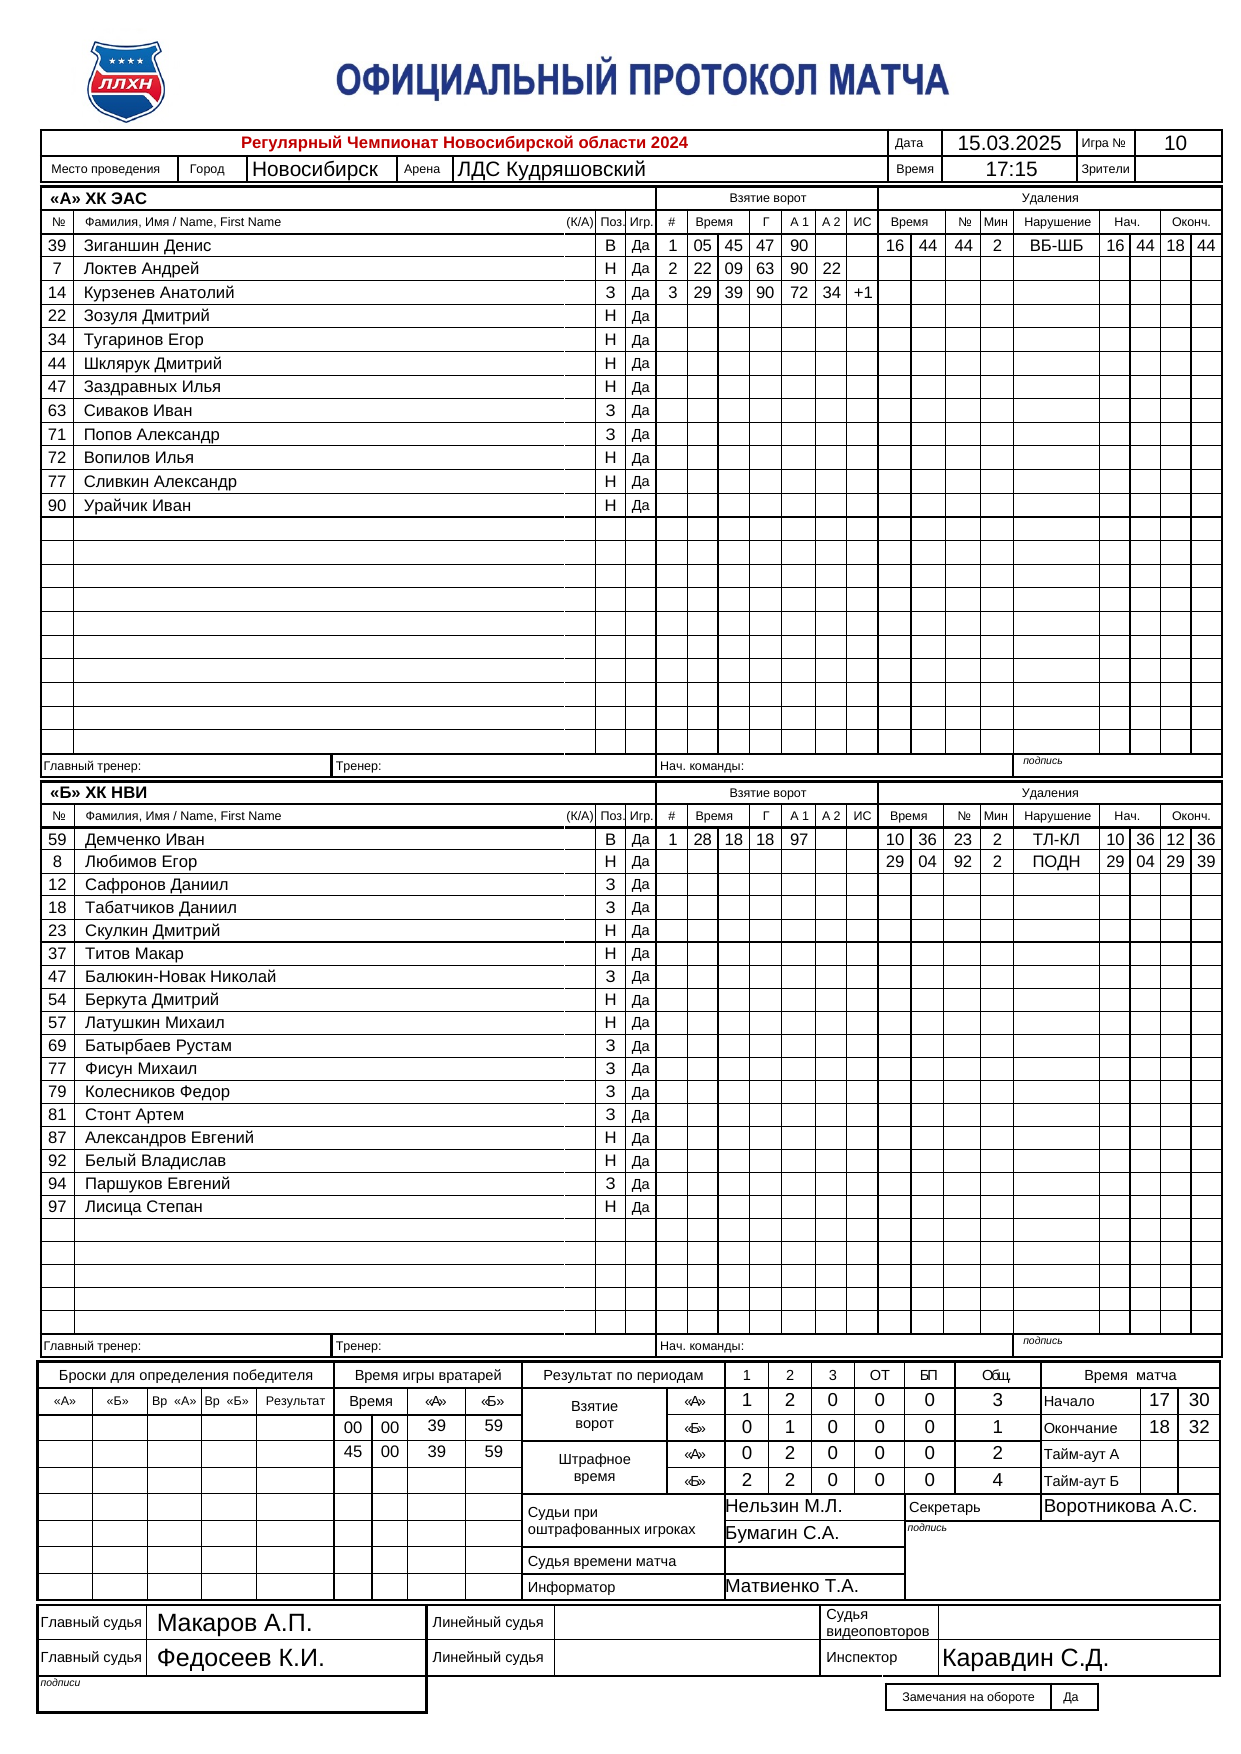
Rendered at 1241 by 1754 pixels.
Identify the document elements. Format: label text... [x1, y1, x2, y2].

table_cell Тугаринов Егор [74, 328, 564, 351]
table_cell [1192, 518, 1221, 540]
table_header Броски для определения победителя [39, 1363, 333, 1387]
table_cell Время [688, 211, 749, 233]
table_cell [816, 1035, 846, 1057]
table_cell [750, 636, 781, 658]
table_cell [847, 636, 877, 658]
table_cell [981, 636, 1013, 658]
table_cell [202, 1521, 256, 1546]
table_cell [1100, 541, 1129, 564]
table_cell [466, 1521, 521, 1546]
table_cell 2 [657, 257, 687, 280]
table_cell [912, 1196, 943, 1218]
table_cell [750, 943, 781, 964]
table_cell [688, 541, 717, 564]
table_cell [816, 235, 846, 256]
table_cell [981, 1196, 1013, 1218]
table_cell Нач. [1100, 805, 1160, 826]
table_cell Оконч. [1161, 805, 1221, 826]
table_cell [847, 1173, 877, 1195]
table_cell [688, 1127, 717, 1149]
table_cell [719, 446, 749, 469]
table_cell [719, 423, 749, 445]
table_cell 1 [657, 235, 687, 256]
table_cell [565, 399, 595, 422]
table_cell [816, 943, 846, 964]
table_cell [912, 989, 943, 1011]
table_cell [657, 966, 687, 987]
table_cell [879, 518, 910, 540]
table_cell [1131, 1265, 1160, 1287]
table_cell 04 [1131, 850, 1160, 872]
table_cell [1161, 896, 1190, 918]
table_cell [912, 588, 945, 611]
table_cell [1192, 1173, 1221, 1195]
table_cell [912, 612, 945, 634]
table_cell [816, 446, 846, 469]
table_cell З [596, 1035, 625, 1057]
table_cell [912, 1081, 943, 1103]
table_cell [42, 636, 73, 658]
table_cell [335, 1547, 371, 1573]
table_cell [719, 1104, 749, 1126]
table_cell [75, 1265, 564, 1287]
table_header 10 [1136, 131, 1221, 155]
table_cell 54 [42, 989, 74, 1011]
table_cell [335, 1574, 371, 1599]
table_cell [657, 896, 687, 918]
table_cell [74, 683, 564, 706]
table_cell [1161, 588, 1190, 611]
table_cell [847, 966, 877, 987]
table_cell А 1 [782, 211, 815, 233]
table_cell [847, 376, 877, 398]
table_cell [847, 829, 877, 849]
table_cell Нарушение [1014, 211, 1099, 233]
table_cell [1192, 1196, 1221, 1218]
table_cell [74, 541, 564, 564]
table_cell [782, 1035, 815, 1057]
table_cell 0 [812, 1389, 854, 1413]
table_cell [1131, 1311, 1160, 1333]
table_cell [1131, 1012, 1160, 1033]
table_cell [750, 1242, 781, 1264]
table_cell [688, 1012, 717, 1033]
table_cell 29 [688, 281, 717, 303]
table_cell [912, 541, 945, 564]
table_cell [981, 966, 1013, 987]
table_cell [847, 1265, 877, 1287]
table_cell [565, 1219, 595, 1241]
table_cell Да [626, 829, 655, 849]
table_cell 29 [1161, 850, 1190, 872]
table_cell [719, 328, 749, 351]
table_cell [750, 470, 781, 493]
table_cell «А» [39, 1389, 92, 1413]
table_cell Да [626, 1081, 655, 1103]
table_cell [750, 659, 781, 682]
table_cell 0 [905, 1415, 954, 1440]
table_cell [42, 588, 73, 611]
table_cell В [596, 235, 625, 256]
table_cell [946, 257, 980, 280]
table_cell [750, 494, 781, 516]
table_cell [782, 1012, 815, 1033]
table_cell [912, 1311, 943, 1333]
table_header Замечания на обороте [887, 1685, 1050, 1709]
table_cell [75, 1242, 564, 1264]
table_cell 18 [42, 896, 74, 918]
table_cell [565, 1242, 595, 1264]
table_cell [657, 683, 687, 706]
table_cell [719, 352, 749, 374]
table_cell [879, 423, 910, 445]
table_cell [1192, 989, 1221, 1011]
table_cell [981, 1242, 1013, 1264]
table_cell [981, 707, 1013, 729]
table_cell А 2 [816, 805, 846, 826]
table_cell [944, 1173, 980, 1195]
table_cell [1161, 1288, 1190, 1310]
table_cell [750, 1127, 781, 1149]
table_cell 00 [373, 1416, 407, 1440]
table_cell [816, 565, 846, 587]
table_cell [1131, 707, 1160, 729]
table_cell [912, 920, 943, 941]
table_cell [565, 612, 595, 634]
table_cell [148, 1416, 201, 1440]
table_cell [944, 1012, 980, 1033]
table_cell (К/А) [565, 805, 595, 826]
table_cell [816, 1173, 846, 1195]
table_cell [1014, 1173, 1099, 1195]
table_cell Вр «А» [148, 1389, 201, 1413]
table_cell 39 [42, 235, 73, 256]
table_cell Игр. [626, 211, 655, 233]
table_cell [257, 1521, 333, 1546]
table_cell [688, 659, 717, 682]
table_cell [1100, 730, 1129, 753]
table_cell 90 [42, 494, 73, 516]
table_cell [946, 470, 980, 493]
table_cell [944, 1127, 980, 1149]
table_cell [719, 1173, 749, 1195]
table_cell 22 [42, 305, 73, 327]
table_cell [565, 659, 595, 682]
table_cell [719, 920, 749, 941]
table_cell Игр. [626, 805, 655, 826]
table_cell [912, 1035, 943, 1057]
table_cell [1131, 1150, 1160, 1172]
table_cell [847, 423, 877, 445]
table_cell 2 [981, 829, 1013, 849]
table_cell ЛДС Кудряшовский [454, 157, 887, 181]
table_cell [1192, 683, 1221, 706]
table_cell [688, 896, 717, 918]
table_cell [1161, 494, 1190, 516]
table_cell Да [626, 328, 655, 351]
table_cell [1014, 896, 1099, 918]
table_cell [39, 1494, 92, 1520]
table_cell [565, 518, 595, 540]
table_cell [847, 1288, 877, 1310]
table_cell 69 [42, 1035, 74, 1057]
table_cell [1131, 1196, 1160, 1218]
table_cell [42, 1219, 74, 1241]
table_cell [688, 1196, 717, 1218]
table_cell «Б» [668, 1415, 724, 1440]
table_cell [847, 850, 877, 872]
table_cell [816, 659, 846, 682]
table_cell [1100, 1081, 1129, 1103]
table_cell [719, 1058, 749, 1079]
table_cell Н [596, 989, 625, 1011]
table_header ОТ [855, 1363, 904, 1387]
table_cell [816, 636, 846, 658]
table_cell [1014, 541, 1099, 564]
table_cell [782, 636, 815, 658]
table_cell [42, 683, 73, 706]
table_cell [1014, 683, 1099, 706]
table_cell [565, 989, 595, 1011]
table_cell подпись [1014, 1335, 1221, 1356]
table_cell [816, 707, 846, 729]
table_cell № [946, 211, 980, 233]
table_cell [816, 352, 846, 374]
table_cell [782, 1058, 815, 1079]
table_cell [1161, 1127, 1190, 1149]
table_cell Н [596, 1012, 625, 1033]
table_cell [782, 305, 815, 327]
table_cell [719, 896, 749, 918]
table_cell [816, 612, 846, 634]
table_cell [1014, 565, 1099, 587]
table_cell 18 [719, 829, 749, 849]
table_cell 1 [726, 1389, 768, 1413]
table_cell [74, 636, 564, 658]
table_cell [1161, 423, 1190, 445]
table_cell Фамилия, Имя / Name, First Name [74, 211, 565, 233]
table_cell [688, 518, 717, 540]
table_cell [981, 1311, 1013, 1333]
table_cell [1192, 612, 1221, 634]
table_cell [565, 850, 595, 872]
table_cell [688, 1219, 717, 1241]
table_cell [257, 1416, 333, 1440]
table_cell «А» [668, 1389, 724, 1413]
table_cell [879, 281, 910, 303]
table_cell [879, 1242, 910, 1264]
table_cell [657, 1104, 687, 1126]
table_cell Да [626, 874, 655, 895]
table_cell 2 [981, 850, 1013, 872]
table_cell [719, 659, 749, 682]
table_cell [782, 423, 815, 445]
table_cell [1161, 1173, 1190, 1195]
table_cell [816, 1288, 846, 1310]
table_cell [981, 612, 1013, 634]
table_cell [750, 1081, 781, 1103]
table_cell [750, 1150, 781, 1172]
table_cell Да [626, 423, 655, 445]
table_cell [1100, 966, 1129, 987]
table_cell [912, 730, 945, 753]
table_cell [39, 1441, 92, 1467]
table_cell Нач. команды: [657, 1335, 1012, 1356]
table_cell [1100, 305, 1129, 327]
table_cell [657, 850, 687, 872]
table_cell [782, 612, 815, 634]
table_cell [1141, 1441, 1177, 1467]
table_cell [981, 659, 1013, 682]
table_cell [1161, 730, 1190, 753]
table_cell [657, 305, 687, 327]
table_cell [1161, 446, 1190, 469]
table_cell [719, 1081, 749, 1103]
table_cell [879, 1196, 910, 1218]
table_cell Балюкин-Новак Николай [75, 966, 564, 987]
table_cell [946, 281, 980, 303]
table_cell [879, 446, 910, 469]
table_cell [1014, 989, 1099, 1011]
table_cell [816, 989, 846, 1011]
table_cell «Б» [93, 1389, 147, 1413]
table_cell [912, 423, 945, 445]
table_cell [750, 1012, 781, 1033]
table_cell [981, 1265, 1013, 1287]
table_cell Г [750, 805, 781, 826]
table_cell Да [626, 257, 655, 280]
table_cell [1014, 518, 1099, 540]
table_cell 0 [726, 1442, 768, 1467]
table_cell подписи [39, 1677, 425, 1711]
table_cell [626, 1288, 655, 1310]
table_cell [912, 1058, 943, 1079]
table_cell Нельзин М.Л. [726, 1495, 904, 1520]
table_cell [257, 1468, 333, 1493]
table_cell [39, 1574, 92, 1599]
table_cell [39, 1521, 92, 1546]
table_cell [1131, 494, 1160, 516]
table_cell [657, 399, 687, 422]
table_cell [816, 399, 846, 422]
table_cell [1192, 399, 1221, 422]
table_cell [148, 1521, 201, 1546]
table_cell [1192, 943, 1221, 964]
table_cell [847, 257, 877, 280]
table_cell Белый Владислав [75, 1150, 564, 1172]
table_header Дата [889, 131, 941, 155]
table_cell [1161, 1035, 1190, 1057]
table_cell [1014, 1127, 1099, 1149]
table_cell Сафронов Даниил [75, 874, 564, 895]
table_cell [719, 1219, 749, 1241]
table_cell Н [596, 1196, 625, 1218]
table_cell [202, 1574, 256, 1599]
table_cell [782, 446, 815, 469]
table_cell [335, 1468, 371, 1493]
table_cell [719, 707, 749, 729]
table_cell [1014, 636, 1099, 658]
table_cell 39 [1192, 850, 1221, 872]
table_cell (К/А) [565, 211, 595, 233]
table_cell [148, 1547, 201, 1573]
table_cell [750, 376, 781, 398]
table_cell [944, 1150, 980, 1172]
table_cell [74, 588, 564, 611]
table_cell 0 [905, 1389, 954, 1413]
table_cell 47 [42, 376, 73, 398]
table_cell Да [626, 1104, 655, 1126]
table_cell [1192, 1242, 1221, 1264]
table_cell [1131, 874, 1160, 895]
table_cell [750, 1173, 781, 1195]
table_cell [1192, 1150, 1221, 1172]
table_cell [719, 588, 749, 611]
table_cell [879, 352, 910, 374]
table_cell [981, 874, 1013, 895]
table_cell [879, 612, 910, 634]
table_cell [912, 707, 945, 729]
table_cell [981, 1012, 1013, 1033]
table_cell Табатчиков Даниил [75, 896, 564, 918]
table_cell [1131, 518, 1160, 540]
table_cell 59 [466, 1441, 521, 1467]
table_cell [688, 989, 717, 1011]
table_cell [657, 518, 687, 540]
table_cell [335, 1494, 371, 1520]
table_cell Попов Александр [74, 423, 564, 445]
table_cell [981, 1127, 1013, 1149]
table_cell [466, 1547, 521, 1573]
table_cell [981, 565, 1013, 587]
table_cell [202, 1416, 256, 1440]
table_cell [879, 257, 910, 280]
table_cell [944, 1265, 980, 1287]
table_cell [912, 446, 945, 469]
table_cell [657, 1288, 687, 1310]
table_cell [565, 1288, 595, 1310]
table_cell [1192, 920, 1221, 941]
table_cell [565, 636, 595, 658]
table_cell Да [626, 494, 655, 516]
table_cell 2 [981, 235, 1013, 256]
table_cell [688, 352, 717, 374]
table_cell 2 [769, 1442, 811, 1467]
table_cell [466, 1468, 521, 1493]
table_cell Главный судья [39, 1640, 146, 1675]
table_cell 2 [769, 1389, 811, 1413]
table_cell Н [596, 328, 625, 351]
table_cell [912, 470, 945, 493]
table_cell Заздравных Илья [74, 376, 564, 398]
table_cell 36 [1192, 829, 1221, 849]
table_cell 36 [912, 829, 943, 849]
table_cell [688, 376, 717, 398]
table_cell [1131, 989, 1160, 1011]
table_cell [1014, 1012, 1099, 1033]
table_cell [1100, 518, 1129, 540]
table_cell [688, 1242, 717, 1264]
table_cell Секретарь [906, 1495, 1040, 1520]
table_cell [1100, 1219, 1129, 1241]
table_cell [719, 612, 749, 634]
table_cell [688, 636, 717, 658]
table_cell [688, 399, 717, 422]
table_cell [782, 707, 815, 729]
table_cell [1161, 1104, 1190, 1126]
table_cell [596, 541, 625, 564]
table_cell [719, 1012, 749, 1033]
table_cell [148, 1468, 201, 1493]
table_cell Курзенев Анатолий [74, 281, 564, 303]
table_cell ИС [847, 211, 877, 233]
table_cell Н [596, 1150, 625, 1172]
table_cell [1161, 943, 1190, 964]
table_cell Г [750, 211, 781, 233]
table_cell [1192, 541, 1221, 564]
table_cell 14 [42, 281, 73, 303]
table_cell [1131, 423, 1160, 445]
table_cell [1161, 399, 1190, 422]
table_cell [816, 1150, 846, 1172]
table_cell [719, 565, 749, 587]
table_cell [1131, 683, 1160, 706]
table_cell [946, 352, 980, 374]
table_cell [816, 1081, 846, 1103]
table_cell [1131, 352, 1160, 374]
table_cell [879, 636, 910, 658]
table_cell [879, 470, 910, 493]
table_cell [1131, 966, 1160, 987]
table_cell [565, 1173, 595, 1195]
table_cell [626, 588, 655, 611]
table_cell [944, 1196, 980, 1218]
table_cell [782, 399, 815, 422]
table_cell [1192, 636, 1221, 658]
table_cell [657, 874, 687, 895]
table_cell [750, 920, 781, 941]
table_header 2 [769, 1363, 811, 1387]
table_cell [1192, 565, 1221, 587]
table_cell [565, 494, 595, 516]
table_cell [1100, 1265, 1129, 1287]
table_cell [1100, 943, 1129, 964]
table_cell [1100, 612, 1129, 634]
table_cell А 1 [782, 805, 815, 826]
table_cell 72 [42, 446, 73, 469]
table_cell [1161, 1265, 1190, 1287]
picture [5, 28, 1179, 129]
table_cell Локтев Андрей [74, 257, 564, 280]
table_cell 23 [42, 920, 74, 941]
table_cell [688, 943, 717, 964]
table_cell [1131, 896, 1160, 918]
table_cell [1161, 518, 1190, 540]
table_cell [981, 730, 1013, 753]
table_cell [1100, 1288, 1129, 1310]
table_cell [42, 730, 73, 753]
table_cell Урайчик Иван [74, 494, 564, 516]
table_cell [1100, 989, 1129, 1011]
table_cell [1161, 1219, 1190, 1241]
table_cell [981, 518, 1013, 540]
table_cell [816, 588, 846, 611]
table_cell [1192, 1058, 1221, 1079]
table_cell [1014, 1219, 1099, 1241]
table_cell [1131, 257, 1160, 280]
table_cell Взятие ворот [523, 1389, 666, 1440]
table_cell 0 [812, 1468, 854, 1493]
table_cell [688, 470, 717, 493]
table_cell [1192, 1288, 1221, 1310]
table_cell [626, 1311, 655, 1333]
table_cell [1099, 1682, 1220, 1711]
table_cell 1 [956, 1415, 1040, 1440]
table_cell [1161, 352, 1190, 374]
table_cell [981, 1058, 1013, 1079]
table_cell [1014, 1288, 1099, 1310]
table_cell [1100, 896, 1129, 918]
table_cell 47 [750, 235, 781, 256]
table_cell [1100, 281, 1129, 303]
table_cell [565, 423, 595, 445]
table_cell [1014, 399, 1099, 422]
table_cell [657, 1311, 687, 1333]
table_cell [912, 1150, 943, 1172]
table_cell [944, 1081, 980, 1103]
table_cell 10 [879, 829, 910, 849]
table_cell [981, 1288, 1013, 1310]
table_cell [1131, 399, 1160, 422]
table_cell [719, 989, 749, 1011]
table_cell 44 [1131, 235, 1160, 256]
table_cell [816, 470, 846, 493]
table_cell # [657, 211, 687, 233]
table_cell [883, 1677, 1220, 1681]
table_cell Оконч. [1161, 211, 1221, 233]
table_cell [912, 896, 943, 918]
table_cell [816, 874, 846, 895]
table_cell [1131, 1104, 1160, 1126]
table_cell [596, 588, 625, 611]
table_cell 37 [42, 943, 74, 964]
table_cell [688, 874, 717, 895]
table_cell Да [626, 1150, 655, 1172]
table_cell 12 [1161, 829, 1190, 849]
table_cell [74, 707, 564, 729]
table_cell Н [596, 920, 625, 941]
table_cell Н [596, 305, 625, 327]
table_cell [657, 376, 687, 398]
table_cell 18 [1161, 235, 1190, 256]
table_cell Да [626, 966, 655, 987]
table_cell [688, 494, 717, 516]
table_cell [657, 730, 687, 753]
table_cell [782, 659, 815, 682]
table_cell [946, 683, 980, 706]
table_cell Матвиенко Т.А. [726, 1575, 904, 1599]
table_cell 97 [782, 829, 815, 849]
table_cell [657, 636, 687, 658]
table_cell [912, 1242, 943, 1264]
table_cell Главный тренер: [42, 755, 330, 776]
table_cell [946, 328, 980, 351]
table_cell [879, 1058, 910, 1079]
table_cell [1192, 305, 1221, 327]
table_cell [1161, 1150, 1190, 1172]
table_cell [879, 1081, 910, 1103]
table_cell [750, 588, 781, 611]
table_cell 63 [750, 257, 781, 280]
table_cell [782, 1242, 815, 1264]
table_cell [719, 494, 749, 516]
table_cell [944, 1311, 980, 1333]
table_cell Город [179, 157, 246, 181]
table_cell [944, 1035, 980, 1057]
table_cell Поз. [596, 805, 625, 826]
table_cell [1100, 494, 1129, 516]
table_cell 0 [812, 1442, 854, 1467]
table_cell [750, 730, 781, 753]
table_cell [626, 518, 655, 540]
table_cell [719, 1196, 749, 1218]
table_cell Мин [981, 805, 1013, 826]
table_cell [1100, 636, 1129, 658]
table_cell 0 [812, 1415, 854, 1440]
table_cell [1192, 281, 1221, 303]
table_cell [879, 943, 910, 964]
table_cell Инспектор [821, 1640, 938, 1675]
table_cell [565, 235, 595, 256]
table_cell [879, 1311, 910, 1333]
table_cell [946, 494, 980, 516]
table_cell Фамилия, Имя / Name, First Name [75, 805, 565, 826]
table_cell З [596, 399, 625, 422]
table_cell [1161, 305, 1190, 327]
table_cell [596, 683, 625, 706]
table_cell [93, 1494, 147, 1520]
table_cell [408, 1494, 465, 1520]
table_cell Да [626, 281, 655, 303]
table_cell [879, 1127, 910, 1149]
table_cell [847, 943, 877, 964]
table_cell [847, 1242, 877, 1264]
table_cell [74, 518, 564, 540]
table_cell [1100, 874, 1129, 895]
table_cell +1 [847, 281, 877, 303]
table_cell [1192, 446, 1221, 469]
table_cell З [596, 1173, 625, 1195]
table_cell [75, 1288, 564, 1310]
table_cell [946, 659, 980, 682]
table_cell Место проведения [42, 157, 177, 181]
table_header «А» ХК ЭАС [42, 188, 655, 209]
table_cell [981, 920, 1013, 941]
table_cell [981, 683, 1013, 706]
table_cell Шклярук Дмитрий [74, 352, 564, 374]
table_cell [596, 1242, 625, 1264]
table_cell [1192, 730, 1221, 753]
table_cell [565, 1196, 595, 1218]
table_cell [1100, 328, 1129, 351]
table_cell [750, 1035, 781, 1057]
table_cell 39 [719, 281, 749, 303]
table_cell [596, 1219, 625, 1241]
table_cell [750, 1058, 781, 1079]
table_cell [565, 874, 595, 895]
table_cell З [596, 1081, 625, 1103]
table_header 3 [812, 1363, 854, 1387]
table_cell Батырбаев Рустам [75, 1035, 564, 1057]
table_cell [719, 943, 749, 964]
table_cell 18 [750, 829, 781, 849]
table_cell [39, 1547, 92, 1573]
table_cell Титов Макар [75, 943, 564, 964]
table_cell [1100, 446, 1129, 469]
table_cell Сливкин Александр [74, 470, 564, 493]
table_cell [626, 1242, 655, 1264]
table_cell [981, 1104, 1013, 1126]
table_cell [42, 1265, 74, 1287]
table_cell [688, 1173, 717, 1195]
table_cell Нач. команды: [657, 755, 1012, 776]
table_cell [879, 1288, 910, 1310]
table_cell В [596, 829, 625, 849]
table_cell [1192, 1127, 1221, 1149]
table_cell [596, 1265, 625, 1287]
table_cell Да [626, 1035, 655, 1057]
table_cell [565, 541, 595, 564]
table_cell 77 [42, 1058, 74, 1079]
table_cell [719, 1150, 749, 1172]
table_cell [657, 943, 687, 964]
table_cell [750, 1288, 781, 1310]
table_cell [750, 707, 781, 729]
table_cell 2 [956, 1442, 1040, 1467]
table_cell [565, 305, 595, 327]
table_cell [981, 376, 1013, 398]
table_cell [912, 518, 945, 540]
table_cell Да [626, 376, 655, 398]
table_cell Тайм-аут А [1042, 1441, 1140, 1467]
table_cell [782, 966, 815, 987]
table_cell [1014, 730, 1099, 753]
table_cell [202, 1441, 256, 1467]
table_cell [879, 565, 910, 587]
table_cell [1131, 1127, 1160, 1149]
table_cell [719, 541, 749, 564]
table_cell [750, 518, 781, 540]
table_cell [1100, 1173, 1129, 1195]
table_header Игра № [1078, 131, 1134, 155]
table_cell [847, 328, 877, 351]
table_cell [847, 1150, 877, 1172]
table_cell Н [596, 1127, 625, 1149]
table_cell [1014, 281, 1099, 303]
table_cell [912, 1127, 943, 1149]
table_cell [981, 281, 1013, 303]
table_cell 00 [373, 1441, 407, 1467]
table_cell [879, 305, 910, 327]
table_cell [1192, 1035, 1221, 1057]
table_cell [816, 683, 846, 706]
table_cell [750, 989, 781, 1011]
table_cell 79 [42, 1081, 74, 1103]
table_cell [428, 1677, 882, 1711]
table_cell [981, 328, 1013, 351]
table_cell 12 [42, 874, 74, 895]
table_cell [688, 305, 717, 327]
table_cell [1100, 565, 1129, 587]
table_cell Да [626, 446, 655, 469]
table_cell Каравдин С.Д. [939, 1640, 1219, 1675]
table_cell [688, 612, 717, 634]
table_cell 72 [782, 281, 815, 303]
table_cell [944, 874, 980, 895]
table_cell Тренер: [333, 755, 655, 776]
table_cell [879, 376, 910, 398]
table_cell [1161, 636, 1190, 658]
table_cell [657, 1173, 687, 1195]
table_cell [719, 399, 749, 422]
table_cell Н [596, 376, 625, 398]
table_cell [981, 494, 1013, 516]
table_cell [1100, 1127, 1129, 1149]
table_cell 2 [769, 1468, 811, 1493]
table_cell Поз. [596, 211, 625, 233]
table_cell 7 [42, 257, 73, 280]
table_cell [782, 850, 815, 872]
table_cell 0 [855, 1415, 904, 1440]
table_cell [1131, 612, 1160, 634]
table_cell 1 [769, 1415, 811, 1440]
table_cell [688, 1288, 717, 1310]
table_cell [1141, 1468, 1177, 1493]
table_cell [912, 659, 945, 682]
table_cell [816, 328, 846, 351]
table_cell 81 [42, 1104, 74, 1126]
table_cell [847, 494, 877, 516]
table_cell Тренер: [333, 1335, 655, 1356]
table_cell [879, 494, 910, 516]
table_cell Александров Евгений [75, 1127, 564, 1149]
table_cell [719, 305, 749, 327]
table_cell [946, 541, 980, 564]
table_cell [688, 1311, 717, 1333]
table_cell 44 [946, 235, 980, 256]
table_cell [944, 1058, 980, 1079]
table_cell [565, 1104, 595, 1126]
table_cell [1131, 376, 1160, 398]
table_cell [565, 1081, 595, 1103]
table_cell [750, 399, 781, 422]
table_cell [946, 518, 980, 540]
table_cell [1131, 1242, 1160, 1264]
table_cell 05 [688, 235, 717, 256]
table_cell [596, 636, 625, 658]
table_cell [912, 281, 945, 303]
table_cell [782, 943, 815, 964]
table_cell [782, 588, 815, 611]
table_cell [912, 305, 945, 327]
table_cell [1100, 470, 1129, 493]
table_cell [39, 1416, 92, 1440]
table_cell [946, 399, 980, 422]
table_cell Лисица Степан [75, 1196, 564, 1218]
table_cell [816, 1058, 846, 1079]
table_cell [750, 874, 781, 895]
table_cell 22 [688, 257, 717, 280]
table_cell [1014, 470, 1099, 493]
table_cell [1131, 1219, 1160, 1241]
table_cell [1100, 1035, 1129, 1057]
table_cell [626, 730, 655, 753]
table_cell [1014, 257, 1099, 280]
table_cell [1161, 1196, 1190, 1218]
table_cell З [596, 874, 625, 895]
table_header Результат по периодам [523, 1363, 724, 1387]
table_cell Латушкин Михаил [75, 1012, 564, 1033]
table_header «Б» ХК НВИ [42, 783, 655, 803]
table_cell [408, 1547, 465, 1573]
table_cell 32 [1179, 1415, 1219, 1440]
table_cell [688, 446, 717, 469]
table_cell [719, 1242, 749, 1264]
table_cell [719, 1288, 749, 1310]
table_cell [466, 1494, 521, 1520]
table_cell [1100, 399, 1129, 422]
table_cell Да [626, 399, 655, 422]
table_cell [42, 518, 73, 540]
table_cell [657, 1196, 687, 1218]
table_cell [688, 565, 717, 587]
table_cell [657, 612, 687, 634]
table_cell [1014, 1104, 1099, 1126]
table_cell [257, 1574, 333, 1599]
table_cell [1192, 1219, 1221, 1241]
table_cell [847, 588, 877, 611]
table_cell [1100, 1150, 1129, 1172]
table_cell [688, 966, 717, 987]
table_cell № [944, 805, 980, 826]
table_cell 28 [688, 829, 717, 849]
table_cell [879, 989, 910, 1011]
table_cell 0 [905, 1442, 954, 1467]
table_cell [816, 1196, 846, 1218]
table_cell [565, 896, 595, 918]
table_cell [782, 1127, 815, 1149]
table_cell Беркута Дмитрий [75, 989, 564, 1011]
table_cell [782, 1288, 815, 1310]
table_cell 09 [719, 257, 749, 280]
table_cell Зиганшин Денис [74, 235, 564, 256]
table_cell 16 [879, 235, 910, 256]
table_cell 00 [335, 1416, 371, 1440]
table_cell Н [596, 943, 625, 964]
table_cell 47 [42, 966, 74, 987]
table_cell [657, 328, 687, 351]
table_cell [626, 612, 655, 634]
table_cell [782, 730, 815, 753]
table_cell [657, 470, 687, 493]
table_cell [879, 1035, 910, 1057]
table_cell [1014, 612, 1099, 634]
table_cell 71 [42, 423, 73, 445]
table_cell [565, 730, 595, 753]
table_cell [879, 730, 910, 753]
table_cell [816, 920, 846, 941]
table_cell 18 [1141, 1415, 1177, 1440]
table_cell [1014, 1265, 1099, 1287]
table_cell [782, 1173, 815, 1195]
table_cell [847, 1081, 877, 1103]
table_cell [565, 565, 595, 587]
table_cell [981, 943, 1013, 964]
table_cell [981, 257, 1013, 280]
table_cell [657, 1035, 687, 1057]
table_cell Колесников Федор [75, 1081, 564, 1103]
table_cell [939, 1606, 1219, 1639]
table_cell [626, 1265, 655, 1287]
table_cell [719, 966, 749, 987]
table_cell [1192, 1012, 1221, 1033]
table_header Регулярный Чемпионат Новосибирской области 2024 [42, 131, 887, 155]
table_cell [944, 1288, 980, 1310]
table_cell [688, 707, 717, 729]
table_cell [879, 1173, 910, 1195]
table_cell [75, 1219, 564, 1241]
table_cell [565, 920, 595, 941]
table_cell [688, 1081, 717, 1103]
table_cell 90 [782, 257, 815, 280]
table_cell 1 [657, 829, 687, 849]
table_cell [847, 1012, 877, 1033]
table_cell 34 [816, 281, 846, 303]
table_cell Судьи при оштрафованных игроках [523, 1495, 724, 1546]
table_cell Сиваков Иван [74, 399, 564, 422]
table_cell [657, 989, 687, 1011]
table_cell Главный тренер: [42, 1335, 330, 1356]
table_cell [944, 896, 980, 918]
table_cell [1161, 1081, 1190, 1103]
table_cell Да [626, 943, 655, 964]
table_cell [1014, 920, 1099, 941]
table_cell [1100, 707, 1129, 729]
table_cell [408, 1521, 465, 1546]
table_cell [782, 565, 815, 587]
table_cell [1161, 376, 1190, 398]
table_cell [1131, 328, 1160, 351]
table_cell [816, 1265, 846, 1287]
table_cell [719, 376, 749, 398]
table_cell 44 [912, 235, 945, 256]
table_cell Фисун Михаил [75, 1058, 564, 1079]
table_cell [657, 588, 687, 611]
table_cell [981, 541, 1013, 564]
table_cell [1131, 541, 1160, 564]
table_cell [1179, 1441, 1219, 1467]
table_cell 16 [1100, 235, 1129, 256]
table_cell [657, 1150, 687, 1172]
table_header Да [1052, 1685, 1097, 1709]
table_cell [1161, 1058, 1190, 1079]
table_cell З [596, 281, 625, 303]
table_cell [626, 1219, 655, 1241]
table_cell [1131, 470, 1160, 493]
table_cell [816, 305, 846, 327]
table_cell [1100, 376, 1129, 398]
table_cell [946, 612, 980, 634]
table_cell 39 [408, 1441, 465, 1467]
table_cell [847, 659, 877, 682]
table_cell [373, 1494, 407, 1520]
table_cell [657, 1012, 687, 1033]
table_cell [912, 1173, 943, 1195]
table_cell [750, 423, 781, 445]
table_cell [782, 518, 815, 540]
table_cell [946, 565, 980, 587]
table_cell [981, 1035, 1013, 1057]
table_cell Зозуля Дмитрий [74, 305, 564, 327]
table_cell Да [626, 235, 655, 256]
table_cell [42, 1288, 74, 1310]
table_cell подпись [906, 1522, 1219, 1599]
table_cell [847, 1127, 877, 1149]
table_cell [657, 446, 687, 469]
table_cell Да [626, 1127, 655, 1149]
table_cell [148, 1494, 201, 1520]
table_cell [719, 683, 749, 706]
table_cell [688, 730, 717, 753]
table_cell [981, 989, 1013, 1011]
table_cell [847, 612, 877, 634]
table_cell [596, 565, 625, 587]
table_cell 94 [42, 1173, 74, 1195]
table_cell [1014, 943, 1099, 964]
table_cell [847, 874, 877, 895]
table_cell [912, 966, 943, 987]
table_cell Окончание [1042, 1415, 1140, 1440]
table_cell 87 [42, 1127, 74, 1149]
table_cell [657, 423, 687, 445]
table_cell [981, 1150, 1013, 1172]
table_cell [257, 1494, 333, 1520]
table_cell Штрафное время [523, 1442, 666, 1493]
table_cell [946, 636, 980, 658]
table_cell Н [596, 470, 625, 493]
table_cell [93, 1521, 147, 1546]
table_cell [75, 1311, 564, 1333]
table_cell [782, 1081, 815, 1103]
table_cell [1131, 1081, 1160, 1103]
table_cell [847, 1035, 877, 1057]
table_cell [1161, 612, 1190, 634]
table_cell [1014, 1150, 1099, 1172]
table_cell [816, 1219, 846, 1241]
table_cell [657, 659, 687, 682]
table_cell [879, 1265, 910, 1287]
table_cell [847, 896, 877, 918]
table_cell [816, 1012, 846, 1033]
table_cell 0 [726, 1415, 768, 1440]
table_cell [1192, 874, 1221, 895]
table_cell Демченко Иван [75, 829, 564, 849]
table_cell [879, 707, 910, 729]
table_cell [1192, 257, 1221, 280]
table_cell Да [626, 989, 655, 1011]
table_cell [847, 399, 877, 422]
table_cell Судья видеоповторов [821, 1606, 938, 1639]
table_cell Вопилов Илья [74, 446, 564, 469]
table_cell Да [626, 1012, 655, 1033]
table_cell [42, 541, 73, 564]
table_cell [847, 1104, 877, 1126]
table_cell [782, 352, 815, 374]
table_cell 63 [42, 399, 73, 422]
table_cell [373, 1468, 407, 1493]
table_cell [657, 565, 687, 587]
table_cell [1161, 281, 1190, 303]
table_cell [750, 1219, 781, 1241]
table_cell [750, 541, 781, 564]
table_cell [688, 1104, 717, 1126]
table_cell [1100, 1196, 1129, 1218]
table_header БП [905, 1363, 954, 1387]
table_cell [782, 1196, 815, 1218]
table_cell [565, 352, 595, 374]
table_cell [596, 659, 625, 682]
table_cell З [596, 1058, 625, 1079]
table_cell [1131, 920, 1160, 941]
table_cell 2 [726, 1468, 768, 1493]
table_cell [782, 1104, 815, 1126]
table_cell Да [626, 896, 655, 918]
table_cell [1179, 1468, 1219, 1493]
table_cell [93, 1416, 147, 1440]
table_cell «Б » [466, 1389, 521, 1413]
table_cell А 2 [816, 211, 846, 233]
table_cell 36 [1131, 829, 1160, 849]
table_header Время матча [1042, 1363, 1219, 1387]
table_cell [1131, 305, 1160, 327]
table_cell Результат [257, 1389, 333, 1413]
table_cell [688, 1265, 717, 1287]
table_cell 0 [855, 1442, 904, 1467]
table_cell [626, 565, 655, 587]
table_cell [981, 588, 1013, 611]
table_header 15.03.2025 [943, 131, 1076, 155]
table_cell Да [626, 1058, 655, 1079]
table_cell [39, 1468, 92, 1493]
table_cell [1192, 1104, 1221, 1126]
table_cell Главный судья [39, 1606, 146, 1639]
table_cell [946, 376, 980, 398]
table_cell [1131, 943, 1160, 964]
table_cell [946, 588, 980, 611]
table_cell [944, 1242, 980, 1264]
table_cell [750, 966, 781, 987]
table_cell [847, 989, 877, 1011]
table_cell [74, 565, 564, 587]
table_cell [1014, 423, 1099, 445]
table_cell [750, 1104, 781, 1126]
table_cell [719, 730, 749, 753]
table_cell 44 [42, 352, 73, 374]
table_cell [1131, 1173, 1160, 1195]
table_cell [726, 1548, 904, 1573]
table_cell 8 [42, 850, 74, 872]
table_cell [657, 352, 687, 374]
table_cell [1161, 565, 1190, 587]
table_cell [981, 470, 1013, 493]
table_cell [782, 494, 815, 516]
table_cell [816, 850, 846, 872]
table_cell [626, 683, 655, 706]
table_cell Информатор [523, 1575, 724, 1599]
table_cell Нарушение [1014, 805, 1099, 826]
table_cell [879, 588, 910, 611]
table_cell Да [626, 352, 655, 374]
table_cell № [42, 211, 73, 233]
table_cell [1161, 328, 1190, 351]
table_cell [750, 896, 781, 918]
table_cell [1014, 659, 1099, 682]
table_cell [750, 1196, 781, 1218]
table_cell Скулкин Дмитрий [75, 920, 564, 941]
table_cell [981, 399, 1013, 422]
table_cell [688, 683, 717, 706]
table_cell [816, 1127, 846, 1149]
table_cell [1014, 328, 1099, 351]
table_cell [750, 352, 781, 374]
table_cell [816, 518, 846, 540]
table_cell 3 [956, 1389, 1040, 1413]
table_cell [42, 1311, 74, 1333]
table_cell 04 [912, 850, 943, 872]
table_cell [1100, 1058, 1129, 1079]
table_cell [719, 518, 749, 540]
table_cell [879, 920, 910, 941]
table_cell [847, 1311, 877, 1333]
table_cell [93, 1468, 147, 1493]
table_cell 59 [42, 829, 74, 849]
table_cell [596, 612, 625, 634]
table_cell [596, 1311, 625, 1333]
table_cell [42, 707, 73, 729]
table_cell [782, 541, 815, 564]
table_cell [912, 328, 945, 351]
table_cell [596, 518, 625, 540]
table_cell [847, 1219, 877, 1241]
table_cell [946, 446, 980, 469]
table_cell [202, 1468, 256, 1493]
table_cell 17 [1141, 1389, 1177, 1413]
table_cell [1014, 446, 1099, 469]
table_cell [1100, 257, 1129, 280]
table_cell ВБ-ШБ [1014, 235, 1099, 256]
table_cell [565, 1265, 595, 1287]
table_cell 57 [42, 1012, 74, 1033]
table_cell [912, 1265, 943, 1287]
table_cell Да [626, 1173, 655, 1195]
table_cell Любимов Егор [75, 850, 564, 872]
table_cell [912, 352, 945, 374]
table_cell «Б» [668, 1468, 724, 1493]
table_cell [782, 328, 815, 351]
table_cell [93, 1441, 147, 1467]
table_cell [1161, 707, 1190, 729]
table_cell [1100, 1311, 1129, 1333]
table_cell [202, 1494, 256, 1520]
table_cell Да [626, 470, 655, 493]
table_cell [555, 1640, 819, 1675]
table_cell 0 [855, 1389, 904, 1413]
table_cell [782, 1311, 815, 1333]
table_cell [816, 541, 846, 564]
table_cell [1161, 874, 1190, 895]
table_cell [1014, 1035, 1099, 1057]
table_cell [1161, 966, 1190, 987]
table_cell [1161, 1242, 1190, 1264]
table_cell [750, 1311, 781, 1333]
table_cell [782, 376, 815, 398]
table_cell [981, 352, 1013, 374]
table_cell [1161, 920, 1190, 941]
table_cell [373, 1574, 407, 1599]
table_cell 0 [905, 1468, 954, 1493]
table_cell [626, 707, 655, 729]
table_cell [1100, 1242, 1129, 1264]
table_cell [816, 423, 846, 445]
table_cell [657, 1242, 687, 1264]
table_cell З [596, 423, 625, 445]
table_cell [1131, 281, 1160, 303]
table_cell [1192, 376, 1221, 398]
table_cell [1161, 683, 1190, 706]
table_cell [1014, 1242, 1099, 1264]
table_cell [657, 1265, 687, 1287]
table_cell Федосеев К.И. [147, 1640, 425, 1675]
table_cell [466, 1574, 521, 1599]
table_cell [1131, 1288, 1160, 1310]
table_cell Время [688, 805, 749, 826]
table_cell [847, 235, 877, 256]
table_cell [981, 1081, 1013, 1103]
table_cell [782, 896, 815, 918]
table_cell 3 [657, 281, 687, 303]
table_cell [148, 1441, 201, 1467]
table_cell [750, 565, 781, 587]
table_cell [688, 1150, 717, 1172]
table_cell [1014, 588, 1099, 611]
table_cell «А» [408, 1389, 465, 1413]
table_cell Нач. [1100, 211, 1160, 233]
table_cell [946, 423, 980, 445]
table_cell [42, 565, 73, 587]
table_cell 10 [1100, 829, 1129, 849]
table_cell [1100, 683, 1129, 706]
table_cell [816, 896, 846, 918]
table_cell [879, 1219, 910, 1241]
table_cell [879, 1104, 910, 1126]
table_cell [565, 1311, 595, 1333]
table_cell [565, 1012, 595, 1033]
table_cell [782, 1150, 815, 1172]
table_header Удаления [879, 783, 1221, 803]
table_cell [1192, 1265, 1221, 1287]
table_cell [657, 1081, 687, 1103]
table_cell [657, 1219, 687, 1241]
table_cell [719, 1035, 749, 1057]
table_cell [1100, 423, 1129, 445]
table_cell [816, 1104, 846, 1126]
table_cell [1100, 352, 1129, 374]
table_cell [1192, 328, 1221, 351]
table_cell [1136, 157, 1221, 181]
table_cell [847, 683, 877, 706]
table_cell [719, 470, 749, 493]
table_cell 30 [1179, 1389, 1219, 1413]
table_cell [981, 423, 1013, 445]
table_cell 17:15 [943, 157, 1076, 181]
table_cell [335, 1521, 371, 1546]
table_cell [1131, 1058, 1160, 1079]
table_cell 59 [466, 1416, 521, 1440]
table_cell [565, 829, 595, 849]
table_cell [719, 1265, 749, 1287]
table_header Удаления [879, 188, 1221, 209]
table_cell 90 [750, 281, 781, 303]
table_header Время игры вратарей [335, 1363, 521, 1387]
table_cell [944, 920, 980, 941]
table_cell [1100, 588, 1129, 611]
table_cell [816, 966, 846, 987]
table_cell Начало [1042, 1389, 1140, 1413]
table_cell [750, 1265, 781, 1287]
table_cell [688, 1035, 717, 1057]
table_cell [626, 636, 655, 658]
table_header 1 [726, 1363, 768, 1387]
table_cell [782, 1219, 815, 1241]
table_cell [1131, 730, 1160, 753]
table_cell [555, 1606, 819, 1639]
table_cell Время [879, 805, 943, 826]
table_cell 29 [879, 850, 910, 872]
table_cell 45 [719, 235, 749, 256]
table_cell 39 [408, 1416, 465, 1440]
table_cell [1100, 1104, 1129, 1126]
table_cell [688, 588, 717, 611]
table_cell [782, 920, 815, 941]
table_cell [1192, 470, 1221, 493]
table_cell [719, 1127, 749, 1149]
table_cell Н [596, 446, 625, 469]
table_cell [657, 494, 687, 516]
table_cell [1161, 989, 1190, 1011]
table_cell [1161, 659, 1190, 682]
table_cell [847, 446, 877, 469]
table_cell [596, 730, 625, 753]
table_cell [657, 1127, 687, 1149]
table_cell 34 [42, 328, 73, 351]
table_cell З [596, 896, 625, 918]
table_cell [565, 470, 595, 493]
table_cell [847, 730, 877, 753]
table_cell 29 [1100, 850, 1129, 872]
table_cell [981, 1173, 1013, 1195]
table_cell 97 [42, 1196, 74, 1218]
table_cell Время [335, 1389, 407, 1413]
table_cell подпись [1014, 755, 1221, 776]
table_header Общ. [956, 1363, 1040, 1387]
table_cell [1192, 659, 1221, 682]
table_cell [1014, 1311, 1099, 1333]
table_cell [1100, 920, 1129, 941]
table_cell [565, 328, 595, 351]
table_cell [879, 1150, 910, 1172]
table_cell [946, 305, 980, 327]
table_cell [912, 943, 943, 964]
table_cell [1014, 874, 1099, 895]
table_cell [750, 305, 781, 327]
table_cell [1131, 636, 1160, 658]
table_cell [657, 1058, 687, 1079]
table_cell [946, 730, 980, 753]
table_cell З [596, 1104, 625, 1126]
table_cell # [657, 805, 687, 826]
table_cell [816, 494, 846, 516]
table_cell [912, 1219, 943, 1241]
table_cell 90 [782, 235, 815, 256]
table_cell 92 [42, 1150, 74, 1172]
table_cell [1131, 565, 1160, 587]
table_cell Стонт Артем [75, 1104, 564, 1126]
table_cell [1192, 1311, 1221, 1333]
table_cell 45 [335, 1441, 371, 1467]
table_cell [847, 707, 877, 729]
table_cell [688, 1058, 717, 1079]
table_cell [719, 1311, 749, 1333]
table_cell Время [889, 157, 941, 181]
table_cell Зрители [1078, 157, 1134, 181]
table_cell [719, 636, 749, 658]
table_cell [816, 829, 846, 849]
table_cell ИС [847, 805, 877, 826]
table_cell [1192, 966, 1221, 987]
table_cell [565, 1150, 595, 1172]
table_cell [879, 896, 910, 918]
table_cell [912, 1012, 943, 1033]
table_cell [565, 281, 595, 303]
table_cell [816, 1311, 846, 1333]
table_header Взятие ворот [657, 188, 877, 209]
table_cell Н [596, 494, 625, 516]
table_cell [42, 1242, 74, 1264]
table_cell Да [626, 1196, 655, 1218]
table_cell [1161, 1311, 1190, 1333]
table_cell [847, 352, 877, 374]
table_cell Линейный судья [428, 1606, 554, 1639]
table_cell [1100, 1012, 1129, 1033]
table_cell [408, 1574, 465, 1599]
table_cell [93, 1547, 147, 1573]
table_cell [912, 376, 945, 398]
table_cell [782, 683, 815, 706]
table_cell Да [626, 920, 655, 941]
table_cell [944, 943, 980, 964]
table_cell [981, 896, 1013, 918]
table_cell [719, 850, 749, 872]
table_cell [912, 636, 945, 658]
table_cell 23 [944, 829, 980, 849]
table_cell [565, 257, 595, 280]
table_cell [1161, 541, 1190, 564]
table_cell 44 [1192, 235, 1221, 256]
table_header Взятие ворот [657, 783, 877, 803]
table_cell [626, 659, 655, 682]
table_cell [981, 1219, 1013, 1241]
table_cell [719, 874, 749, 895]
table_cell [1014, 1058, 1099, 1079]
table_cell [74, 659, 564, 682]
table_cell [657, 541, 687, 564]
table_cell [750, 328, 781, 351]
table_cell [565, 1127, 595, 1149]
table_cell [565, 707, 595, 729]
table_cell [912, 1104, 943, 1126]
table_cell ПОДН [1014, 850, 1099, 872]
table_cell [879, 399, 910, 422]
table_cell [688, 423, 717, 445]
table_cell 92 [944, 850, 980, 872]
table_cell [912, 874, 943, 895]
table_cell Линейный судья [428, 1640, 554, 1675]
table_cell [657, 707, 687, 729]
table_cell [879, 541, 910, 564]
table_cell [750, 612, 781, 634]
table_cell [1161, 470, 1190, 493]
table_cell [148, 1574, 201, 1599]
table_cell [1014, 352, 1099, 374]
table_cell [944, 1219, 980, 1241]
table_cell [944, 989, 980, 1011]
table_cell [750, 850, 781, 872]
table_cell [1192, 588, 1221, 611]
table_cell «А» [668, 1442, 724, 1467]
table_cell [42, 612, 73, 634]
table_cell [565, 588, 595, 611]
table_cell [847, 305, 877, 327]
table_cell [1014, 966, 1099, 987]
table_cell [565, 1035, 595, 1057]
table_cell [1014, 1196, 1099, 1218]
table_cell [847, 470, 877, 493]
table_cell [912, 494, 945, 516]
table_cell 77 [42, 470, 73, 493]
table_cell [1014, 305, 1099, 327]
table_cell [879, 966, 910, 987]
table_cell Н [596, 257, 625, 280]
table_cell [847, 518, 877, 540]
table_cell [816, 1242, 846, 1264]
table_cell [944, 1104, 980, 1126]
table_cell [565, 376, 595, 398]
table_cell Арена [398, 157, 452, 181]
table_cell [565, 1058, 595, 1079]
table_cell [879, 1012, 910, 1033]
table_cell Мин [981, 211, 1013, 233]
table_cell [912, 683, 945, 706]
table_cell [688, 328, 717, 351]
table_cell № [42, 805, 74, 826]
table_cell Время [879, 211, 945, 233]
table_cell [93, 1574, 147, 1599]
table_cell [1014, 1081, 1099, 1103]
table_cell [847, 565, 877, 587]
table_cell Макаров А.П. [147, 1606, 425, 1639]
table_cell [257, 1547, 333, 1573]
table_cell [202, 1547, 256, 1573]
table_cell [912, 257, 945, 280]
table_cell [373, 1547, 407, 1573]
table_cell [657, 920, 687, 941]
table_cell [1161, 1012, 1190, 1033]
table_cell [782, 1265, 815, 1287]
table_cell [596, 707, 625, 729]
table_cell [1131, 1035, 1160, 1057]
table_cell [879, 659, 910, 682]
table_cell [626, 541, 655, 564]
table_cell [565, 446, 595, 469]
table_cell Н [596, 850, 625, 872]
table_cell [1131, 659, 1160, 682]
table_cell [981, 305, 1013, 327]
table_cell [1014, 707, 1099, 729]
table_cell [944, 966, 980, 987]
table_cell [847, 541, 877, 564]
table_cell [816, 376, 846, 398]
table_cell Судья времени матча [523, 1548, 724, 1573]
table_cell [1192, 1081, 1221, 1103]
table_cell [257, 1441, 333, 1467]
table_cell [1161, 257, 1190, 280]
table_cell [1014, 494, 1099, 516]
table_cell Бумагин С.А. [726, 1521, 904, 1546]
table_cell [1192, 896, 1221, 918]
table_cell [1192, 707, 1221, 729]
table_cell Вр «Б» [202, 1389, 256, 1413]
table_cell [1192, 423, 1221, 445]
table_cell [912, 399, 945, 422]
table_cell [1014, 376, 1099, 398]
table_cell [750, 683, 781, 706]
table_cell Паршуков Евгений [75, 1173, 564, 1195]
table_cell [847, 920, 877, 941]
table_cell [74, 612, 564, 634]
table_cell 0 [855, 1468, 904, 1493]
table_cell З [596, 966, 625, 987]
table_cell [981, 446, 1013, 469]
table_cell Да [626, 305, 655, 327]
table_cell [688, 920, 717, 941]
table_cell Тайм-аут Б [1042, 1468, 1140, 1493]
table_cell Воротникова А.С. [1042, 1495, 1219, 1520]
table_cell [879, 874, 910, 895]
table_cell [1100, 659, 1129, 682]
table_cell [750, 446, 781, 469]
table_cell [1131, 588, 1160, 611]
table_cell [879, 328, 910, 351]
table_cell [42, 659, 73, 682]
table_cell Да [626, 850, 655, 872]
table_cell Н [596, 352, 625, 374]
table_cell Новосибирск [248, 157, 396, 181]
table_cell [847, 1058, 877, 1079]
table_cell [946, 707, 980, 729]
table_cell [847, 1196, 877, 1218]
table_cell [74, 730, 564, 753]
table_cell [565, 943, 595, 964]
table_cell [1192, 494, 1221, 516]
table_cell ТЛ-КЛ [1014, 829, 1099, 849]
table_cell [565, 966, 595, 987]
table_cell 22 [816, 257, 846, 280]
table_cell [1131, 446, 1160, 469]
table_cell [912, 1288, 943, 1310]
table_cell [879, 683, 910, 706]
table_cell [782, 470, 815, 493]
table_cell [1192, 352, 1221, 374]
table_cell 4 [956, 1468, 1040, 1493]
table_cell [912, 565, 945, 587]
table_cell [596, 1288, 625, 1310]
table_cell [782, 874, 815, 895]
table_cell [816, 730, 846, 753]
table_cell [782, 989, 815, 1011]
table_cell [373, 1521, 407, 1546]
table_cell [408, 1468, 465, 1493]
table_cell [565, 683, 595, 706]
table_cell [688, 850, 717, 872]
